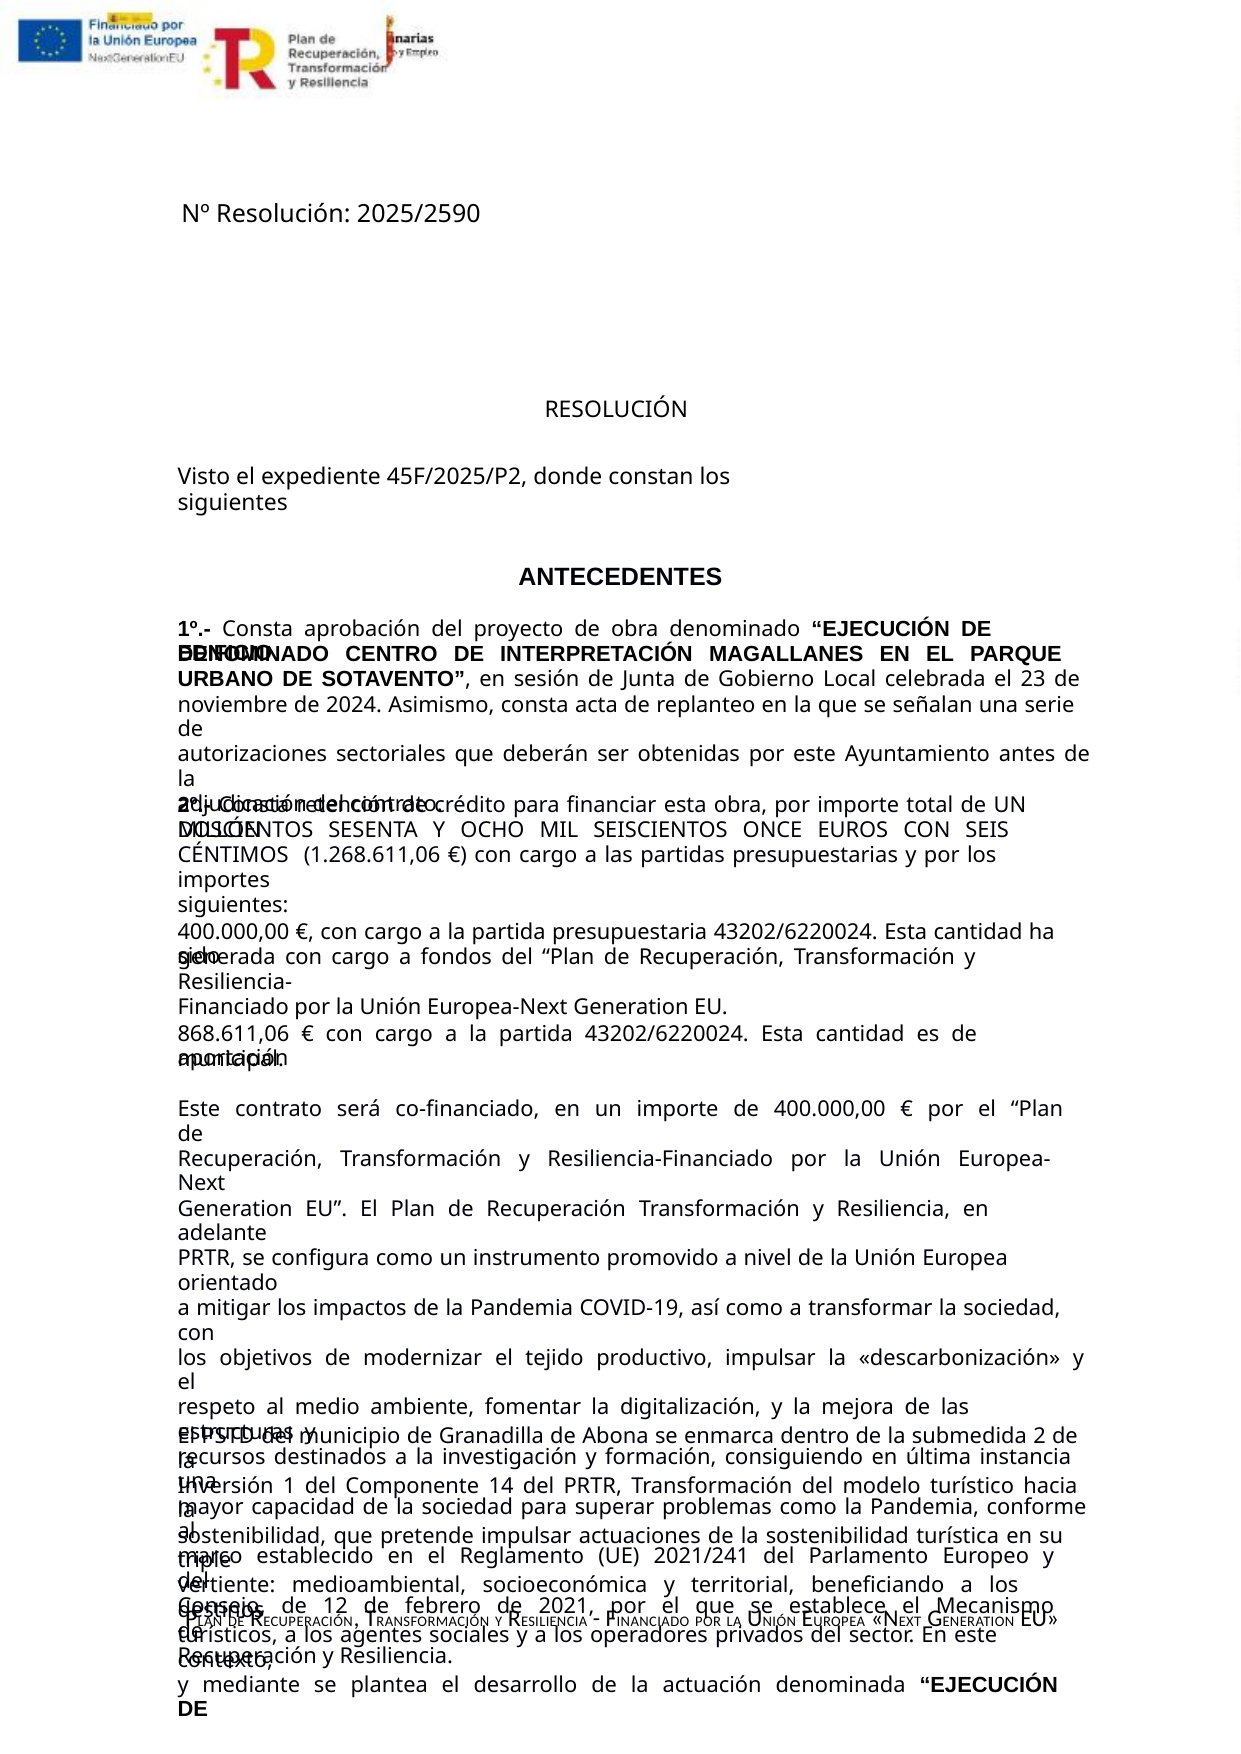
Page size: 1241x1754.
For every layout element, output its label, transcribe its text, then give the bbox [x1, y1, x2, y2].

text El PSTD del municipio de Granadilla de Abona se enmarca dentro de la submedida 2 de la [177, 1424, 1090, 1473]
text 1º.- Consta aprobación del proyecto de obra denominado “EJECUCIÓN DE EDIFICIO [177, 617, 1090, 642]
text Inversión 1 del Componente 14 del PRTR, Transformación del modelo turístico hacia la [177, 1474, 1090, 1523]
text ANTECEDENTES [518, 563, 747, 591]
text CÉNTIMOS (1.268.611,06 €) con cargo a las partidas presupuestarias y por los importes [177, 843, 1090, 892]
text 868.611,06 € con cargo a la partida 43202/6220024. Esta cantidad es de aportación [177, 1022, 1090, 1071]
text Visto el expediente 45F/2025/P2, donde constan los siguientes [177, 464, 842, 515]
text turísticos, a los agentes sociales y a los operadores privados del sector. En este contexto, [177, 1623, 1090, 1672]
text 400.000,00 €, con cargo a la partida presupuestaria 43202/6220024. Esta cantidad ha sido [177, 920, 1090, 945]
text RESOLUCIÓN [544, 397, 721, 423]
text y mediante se plantea el desarrollo de la actuación denominada “EJECUCIÓN DE [177, 1673, 1090, 1722]
text sostenibilidad, que pretende impulsar actuaciones de la sostenibilidad turística en su triple [177, 1523, 1090, 1572]
text 2º.- Consta retención de crédito para financiar esta obra, por importe total de UN MILLÓN [177, 793, 1090, 818]
text Este contrato será co-financiado, en un importe de 400.000,00 € por el “Plan de [177, 1097, 1090, 1146]
text siguientes: [177, 893, 1090, 917]
text municipal. [177, 1047, 301, 1071]
text Nº Resolución: 2025/2590 [181, 200, 496, 228]
text autorizaciones sectoriales que deberán ser obtenidas por este Ayuntamiento antes de la [177, 742, 1090, 791]
text PRTR, se configura como un instrumento promovido a nivel de la Unión Europea orientado [177, 1246, 1090, 1295]
text Financiado por la Unión Europea-Next Generation EU. [177, 995, 1090, 1019]
text URBANO DE SOTAVENTO”, en sesión de Junta de Gobierno Local celebrada el 23 de [177, 667, 1090, 692]
text respeto al medio ambiente, fomentar la digitalización, y la mejora de las estructuras y [177, 1395, 1090, 1424]
text DENOMINADO CENTRO DE INTERPRETACIÓN MAGALLANES EN EL PARQUE [177, 642, 1090, 666]
text los objetivos de modernizar el tejido productivo, impulsar la «descarbonización» y el [177, 1346, 1090, 1394]
text Generation EU”. El Plan de Recuperación Transformación y Resiliencia, en adelante [177, 1196, 1090, 1245]
text a mitigar los impactos de la Pandemia COVID-19, así como a transformar la sociedad, con [177, 1296, 1090, 1345]
text noviembre de 2024. Asimismo, consta acta de replanteo en la que se señalan una serie de [177, 692, 1090, 741]
text Recuperación, Transformación y Resiliencia-Financiado por la Unión Europea-Next [177, 1147, 1090, 1196]
text DOSCIENTOS SESENTA Y OCHO MIL SEISCIENTOS ONCE EUROS CON SEIS [177, 818, 1090, 842]
text vertiente: medioambiental, socioeconómica y territorial, beneficiando a los destinos [177, 1573, 1090, 1622]
text generada con cargo a fondos del “Plan de Recuperación, Transformación y Resiliencia- [177, 945, 1090, 994]
text PLAN DE RECUPERACIÓN, TRANSFORMACIÓN Y RESILIENCIA - FINANCIADO POR LA UNIÓN EUROPEA «NEXT GENERATION EU» [185, 1603, 1083, 1632]
